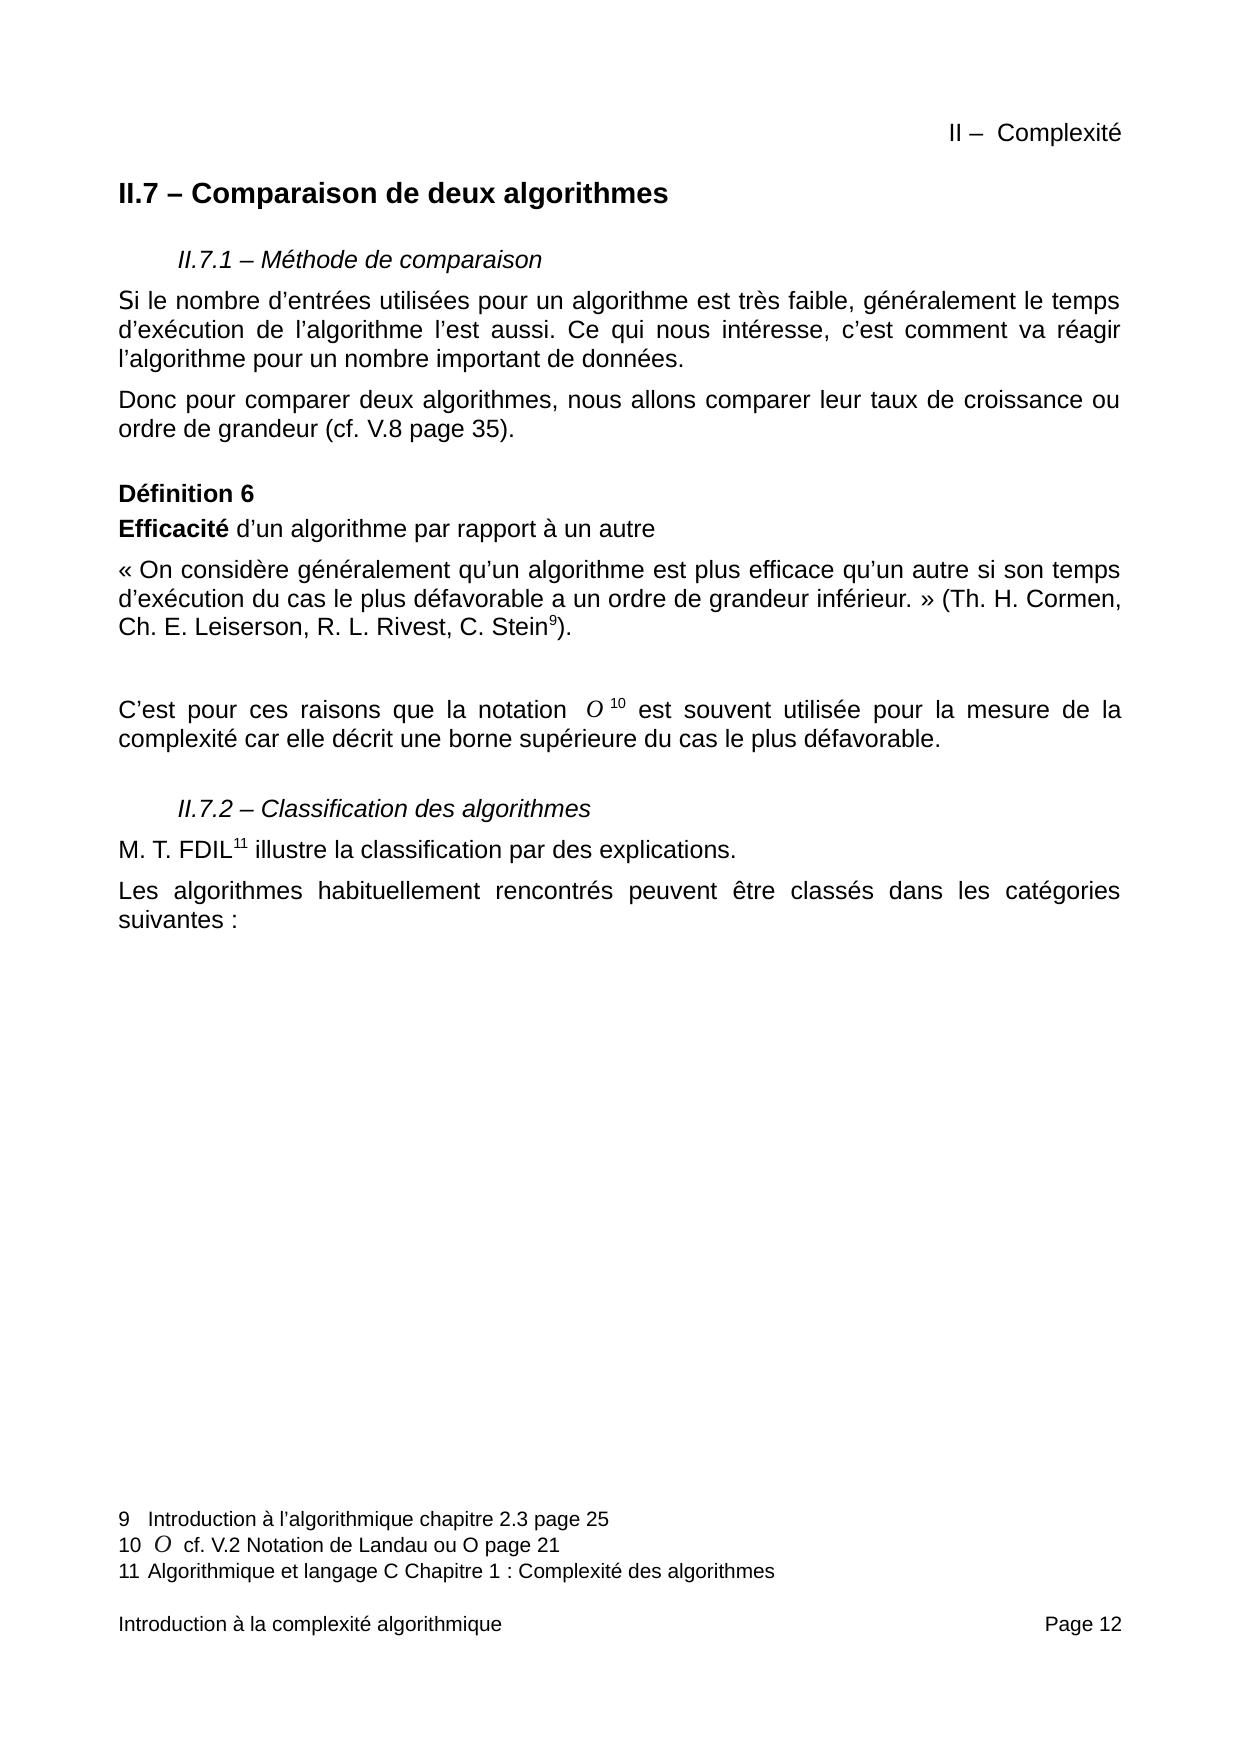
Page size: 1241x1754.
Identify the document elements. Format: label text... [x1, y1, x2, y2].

text Définition 6 [118, 479, 1122, 508]
text Donc pour comparer deux algorithmes, nous allons comparer leur taux de croissance ou ordre de grandeur (cf. V.8 page 35). [118, 385, 1122, 443]
text cf. V.2 Notation de Landau ou O page 21 [118, 1531, 1122, 1558]
text « On considère généralement qu’un algorithme est plus efficace qu’un autre si son temps d’exécution du cas le plus défavorable a un ordre de grandeur inférieur. » (Th. H. Cormen, Ch. E. Leiserson, R. L. Rivest, C. Stein). [118, 555, 1122, 641]
text Introduction à l’algorithmique chapitre 2.3 page 25 [118, 1507, 1122, 1531]
subtitle Classification des algorithmes [177, 794, 1122, 823]
text Algorithmique et langage C Chapitre 1 : Complexité des algorithmes [118, 1558, 1122, 1582]
text M. T. FDIL illustre la classification par des explications. [118, 835, 1122, 863]
subtitle Comparaison de deux algorithmes [118, 176, 1122, 210]
text C’est pour ces raisons que la notation est souvent utilisée pour la mesure de la complexité car elle décrit une borne supérieure du cas le plus défavorable. [118, 695, 1122, 752]
text Efficacité d’un algorithme par rapport à un autre [118, 513, 1122, 542]
subtitle Méthode de comparaison [177, 245, 1122, 274]
text Si le nombre d’entrées utilisées pour un algorithme est très faible, généralement le temps d’exécution de l’algorithme l’est aussi. Ce qui nous intéresse, c’est comment va réagir l’algorithme pour un nombre important de données. [118, 286, 1122, 373]
text Les algorithmes habituellement rencontrés peuvent être classés dans les catégories suivantes : [118, 876, 1122, 933]
